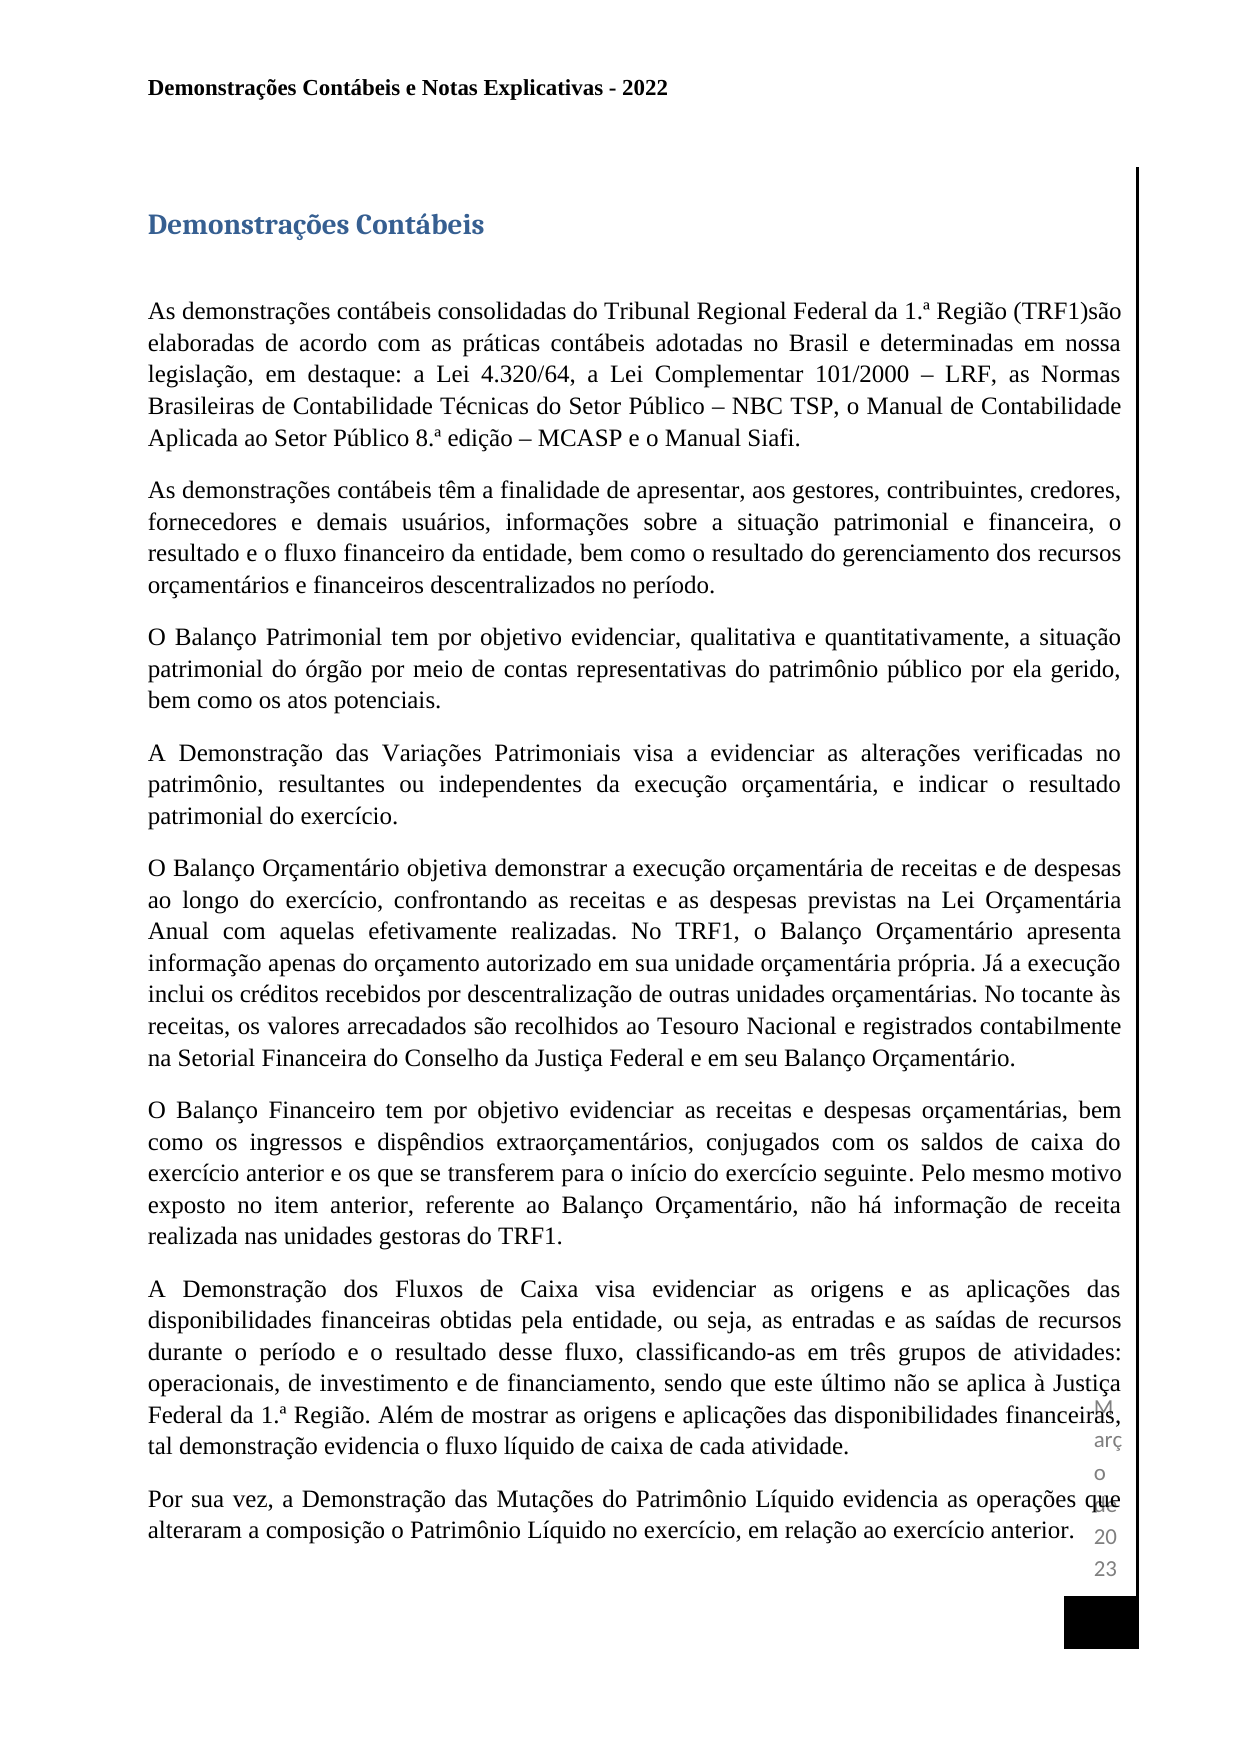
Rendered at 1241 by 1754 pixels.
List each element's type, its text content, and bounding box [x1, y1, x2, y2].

text O Balanço Financeiro tem por objetivo evidenciar as receitas e despesas orçamentárias, bem como os ingressos e dispêndios extraorçamentários, conjugados com os saldos de caixa do exercício anterior e os que se transferem para o início do exercício seguinte. Pelo mesmo motivo exposto no item anterior, referente ao Balanço Orçamentário, não há informação de receita realizada nas unidades gestoras do TRF1. [148, 1095, 1122, 1250]
subtitle Demonstrações Contábeis [148, 208, 1122, 241]
text O Balanço Patrimonial tem por objetivo evidenciar, qualitativa e quantitativamente, a situação patrimonial do órgão por meio de contas representativas do patrimônio público por ela gerido, bem como os atos potenciais. [148, 622, 1122, 714]
text Por sua vez, a Demonstração das Mutações do Patrimônio Líquido evidencia as operações que alteraram a composição o Patrimônio Líquido no exercício, em relação ao exercício anterior. [148, 1484, 1122, 1544]
text As demonstrações contábeis consolidadas do Tribunal Regional Federal da 1.ª Região (TRF1)são elaboradas de acordo com as práticas contábeis adotadas no Brasil e determinadas em nossa legislação, em destaque: a Lei 4.320/64, a Lei Complementar 101/2000 – LRF, as Normas Brasileiras de Contabilidade Técnicas do Setor Público – NBC TSP, o Manual de Contabilidade Aplicada ao Setor Público 8.ª edição – MCASP e o Manual Siafi. [148, 296, 1122, 451]
text As demonstrações contábeis têm a finalidade de apresentar, aos gestores, contribuintes, credores, fornecedores e demais usuários, informações sobre a situação patrimonial e financeira, o resultado e o fluxo financeiro da entidade, bem como o resultado do gerenciamento dos recursos orçamentários e financeiros descentralizados no período. [148, 475, 1122, 598]
text A Demonstração das Variações Patrimoniais visa a evidenciar as alterações verificadas no patrimônio, resultantes ou independentes da execução orçamentária, e indicar o resultado patrimonial do exercício. [148, 738, 1122, 829]
text O Balanço Orçamentário objetiva demonstrar a execução orçamentária de receitas e de despesas ao longo do exercício, confrontando as receitas e as despesas previstas na Lei Orçamentária Anual com aquelas efetivamente realizadas. No TRF1, o Balanço Orçamentário apresenta informação apenas do orçamento autorizado em sua unidade orçamentária própria. Já a execução inclui os créditos recebidos por descentralização de outras unidades orçamentárias. No tocante às receitas, os valores arrecadados são recolhidos ao Tesouro Nacional e registrados contabilmente na Setorial Financeira do Conselho da Justiça Federal e em seu Balanço Orçamentário. [148, 853, 1122, 1071]
text A Demonstração dos Fluxos de Caixa visa evidenciar as origens e as aplicações das disponibilidades financeiras obtidas pela entidade, ou seja, as entradas e as saídas de recursos durante o período e o resultado desse fluxo, classificando-as em três grupos de atividades: operacionais, de investimento e de financiamento, sendo que este último não se aplica à Justiça Federal da 1.ª Região. Além de mostrar as origens e aplicações das disponibilidades financeiras, tal demonstração evidencia o fluxo líquido de caixa de cada atividade. [148, 1274, 1122, 1460]
